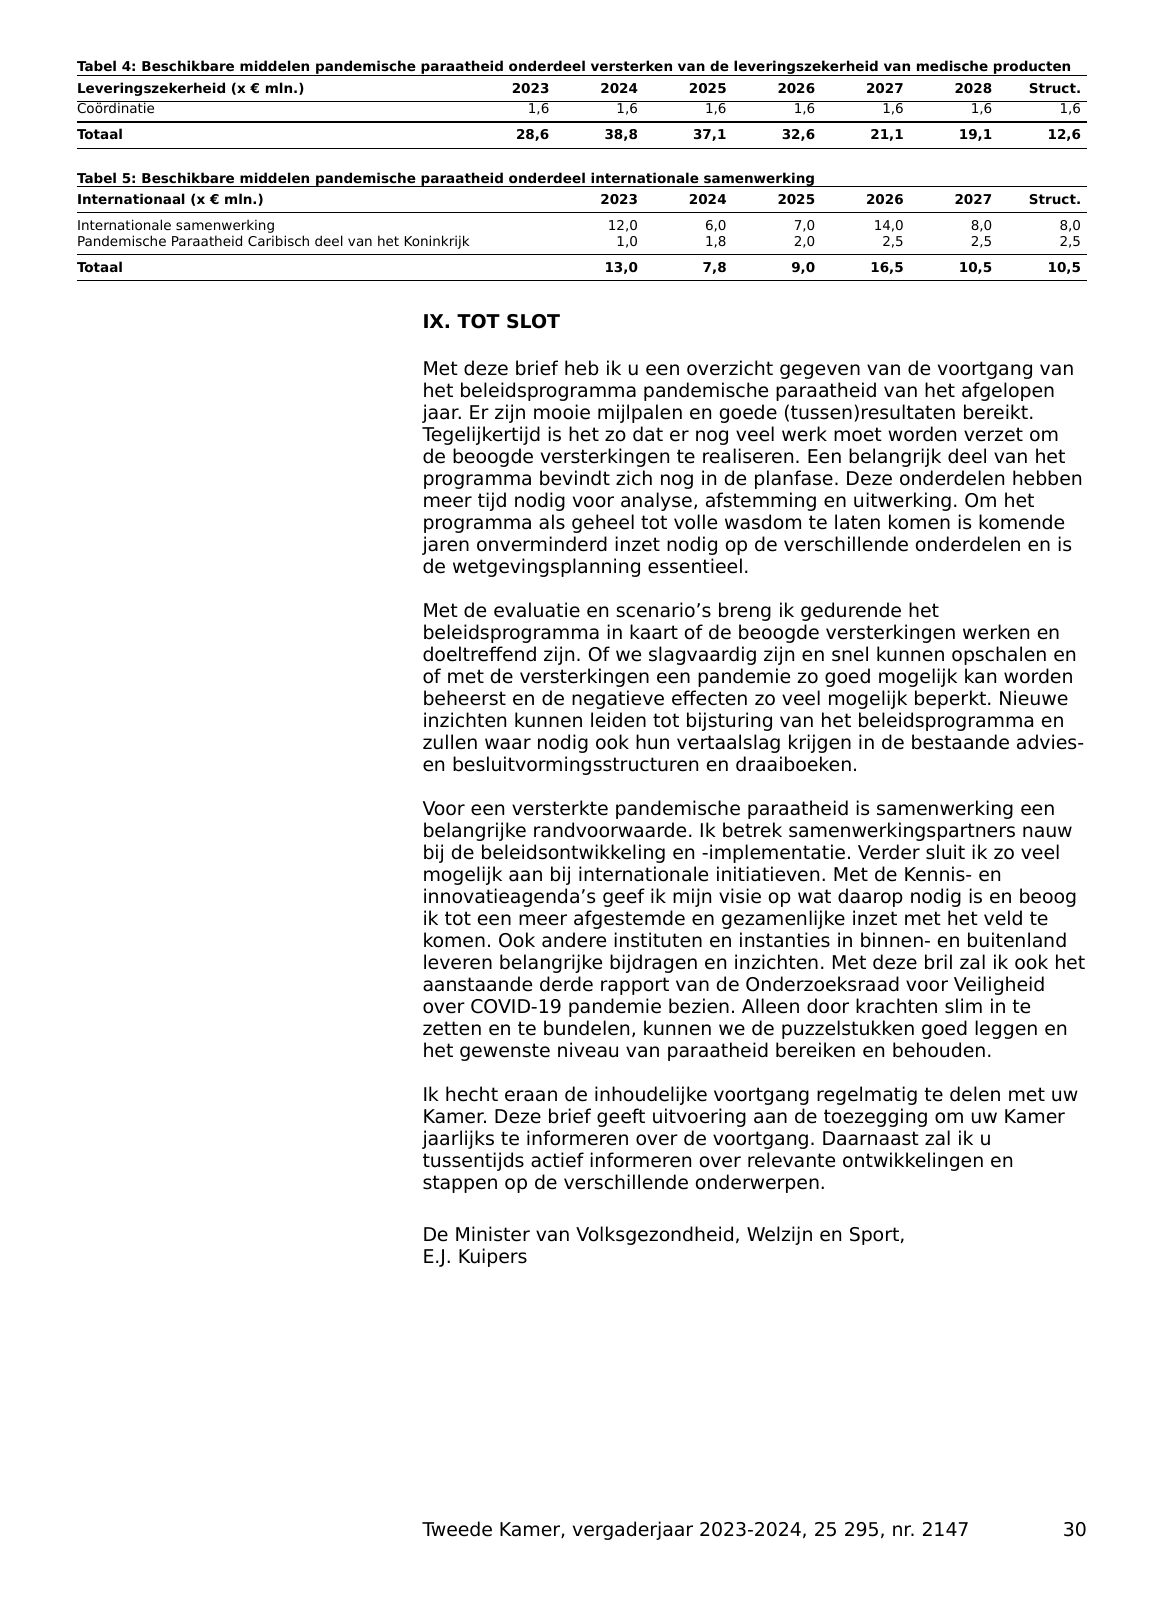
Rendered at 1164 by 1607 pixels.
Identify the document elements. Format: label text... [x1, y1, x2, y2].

table_cell 1,6 [555, 102, 644, 121]
table_cell 28,6 [466, 123, 555, 147]
table_cell Internationaal (x € mln.) [77, 187, 555, 212]
table_cell 1,6 [821, 102, 909, 121]
table_cell 10,5 [998, 255, 1087, 280]
table_cell Internationale samenwerking [77, 213, 555, 234]
table_cell Leveringszekerheid (x € mln.) [77, 76, 466, 101]
table_cell 1,6 [998, 102, 1087, 121]
table_cell 1,6 [644, 102, 732, 121]
table_cell 2,0 [732, 234, 821, 254]
table_cell 38,8 [555, 123, 644, 147]
table_cell 1,6 [466, 102, 555, 121]
table_cell 2,5 [998, 234, 1087, 254]
table_cell Totaal [77, 255, 555, 280]
table_cell 2023 [555, 187, 644, 212]
table_cell 21,1 [821, 123, 909, 147]
table_cell 1,6 [732, 102, 821, 121]
table_cell 2028 [909, 76, 998, 101]
table_cell 13,0 [555, 255, 644, 280]
text Ik hecht eraan de inhoudelijke voortgang regelmatig te delen met uw Kamer. Deze brief geeft uitvoering aan de toezegging om uw Kamer jaarlijks te informeren over de voortgang. Daarnaast zal ik u tussentijds actief informeren over relevante ontwikkelingen en stappen op de verschillende onderwerpen. [422, 1084, 1087, 1194]
table_cell Totaal [77, 123, 466, 147]
table_cell 10,5 [909, 255, 998, 280]
table_cell 6,0 [644, 213, 732, 234]
table_cell 12,0 [555, 213, 644, 234]
table_cell 7,8 [644, 255, 732, 280]
table_cell Coördinatie [77, 102, 466, 121]
table_cell 9,0 [732, 255, 821, 280]
table_cell 7,0 [732, 213, 821, 234]
table_cell 2024 [644, 187, 732, 212]
table_cell 2026 [821, 187, 909, 212]
table_cell 1,0 [555, 234, 644, 254]
table_cell 32,6 [732, 123, 821, 147]
table_header Tabel 4: Beschikbare middelen pandemische paraatheid onderdeel versterken van de leveringszekerheid van medische producten [77, 59, 1087, 75]
table_header Tabel 5: Beschikbare middelen pandemische paraatheid onderdeel internationale samenwerking [77, 170, 1087, 186]
table_cell 8,0 [909, 213, 998, 234]
table_cell 2026 [732, 76, 821, 101]
table_cell Struct. [998, 187, 1087, 212]
table_cell Pandemische Paraatheid Caribisch deel van het Koninkrijk [77, 234, 555, 254]
table_cell 12,6 [998, 123, 1087, 147]
table_cell 16,5 [821, 255, 909, 280]
table_cell 2025 [644, 76, 732, 101]
table_cell 2024 [555, 76, 644, 101]
table_cell 8,0 [998, 213, 1087, 234]
table_cell 37,1 [644, 123, 732, 147]
table_cell 1,8 [644, 234, 732, 254]
table_cell 2023 [466, 76, 555, 101]
table_cell Struct. [998, 76, 1087, 101]
text Voor een versterkte pandemische paraatheid is samenwerking een belangrijke randvoorwaarde. Ik betrek samenwerkingspartners nauw bij de beleidsontwikkeling en -implementatie. Verder sluit ik zo veel mogelijk aan bij internationale initiatieven. Met de Kennis- en innovatieagenda’s geef ik mijn visie op wat daarop nodig is en beoog ik tot een meer afgestemde en gezamenlijke inzet met het veld te komen. Ook andere instituten en instanties in binnen- en buitenland leveren belangrijke bijdragen en inzichten. Met deze bril zal ik ook het aanstaande derde rapport van de Onderzoeksraad voor Veiligheid over COVID-19 pandemie bezien. Alleen door krachten slim in te zetten en te bundelen, kunnen we de puzzelstukken goed leggen en het gewenste niveau van paraatheid bereiken en behouden. [422, 798, 1087, 1062]
table_cell 2,5 [909, 234, 998, 254]
table_cell 19,1 [909, 123, 998, 147]
table_cell 2027 [909, 187, 998, 212]
table_cell 1,6 [909, 102, 998, 121]
subtitle IX. TOT SLOT [422, 311, 1087, 333]
text Met de evaluatie en scenario’s breng ik gedurende het beleidsprogramma in kaart of de beoogde versterkingen werken en doeltreffend zijn. Of we slagvaardig zijn en snel kunnen opschalen en of met de versterkingen een pandemie zo goed mogelijk kan worden beheerst en de negatieve effecten zo veel mogelijk beperkt. Nieuwe inzichten kunnen leiden tot bijsturing van het beleidsprogramma en zullen waar nodig ook hun vertaalslag krijgen in de bestaande advies- en besluitvormingsstructuren en draaiboeken. [422, 600, 1087, 776]
text De Minister van Volksgezondheid, Welzijn en Sport, E.J. Kuipers [422, 1224, 1087, 1268]
table_cell 2027 [821, 76, 909, 101]
table_cell 2,5 [821, 234, 909, 254]
table_cell 14,0 [821, 213, 909, 234]
text Met deze brief heb ik u een overzicht gegeven van de voortgang van het beleidsprogramma pandemische paraatheid van het afgelopen jaar. Er zijn mooie mijlpalen en goede (tussen)resultaten bereikt. Tegelijkertijd is het zo dat er nog veel werk moet worden verzet om de beoogde versterkingen te realiseren. Een belangrijk deel van het programma bevindt zich nog in de planfase. Deze onderdelen hebben meer tijd nodig voor analyse, afstemming en uitwerking. Om het programma als geheel tot volle wasdom te laten komen is komende jaren onverminderd inzet nodig op de verschillende onderdelen en is de wetgevingsplanning essentieel. [422, 358, 1087, 578]
table_cell 2025 [732, 187, 821, 212]
